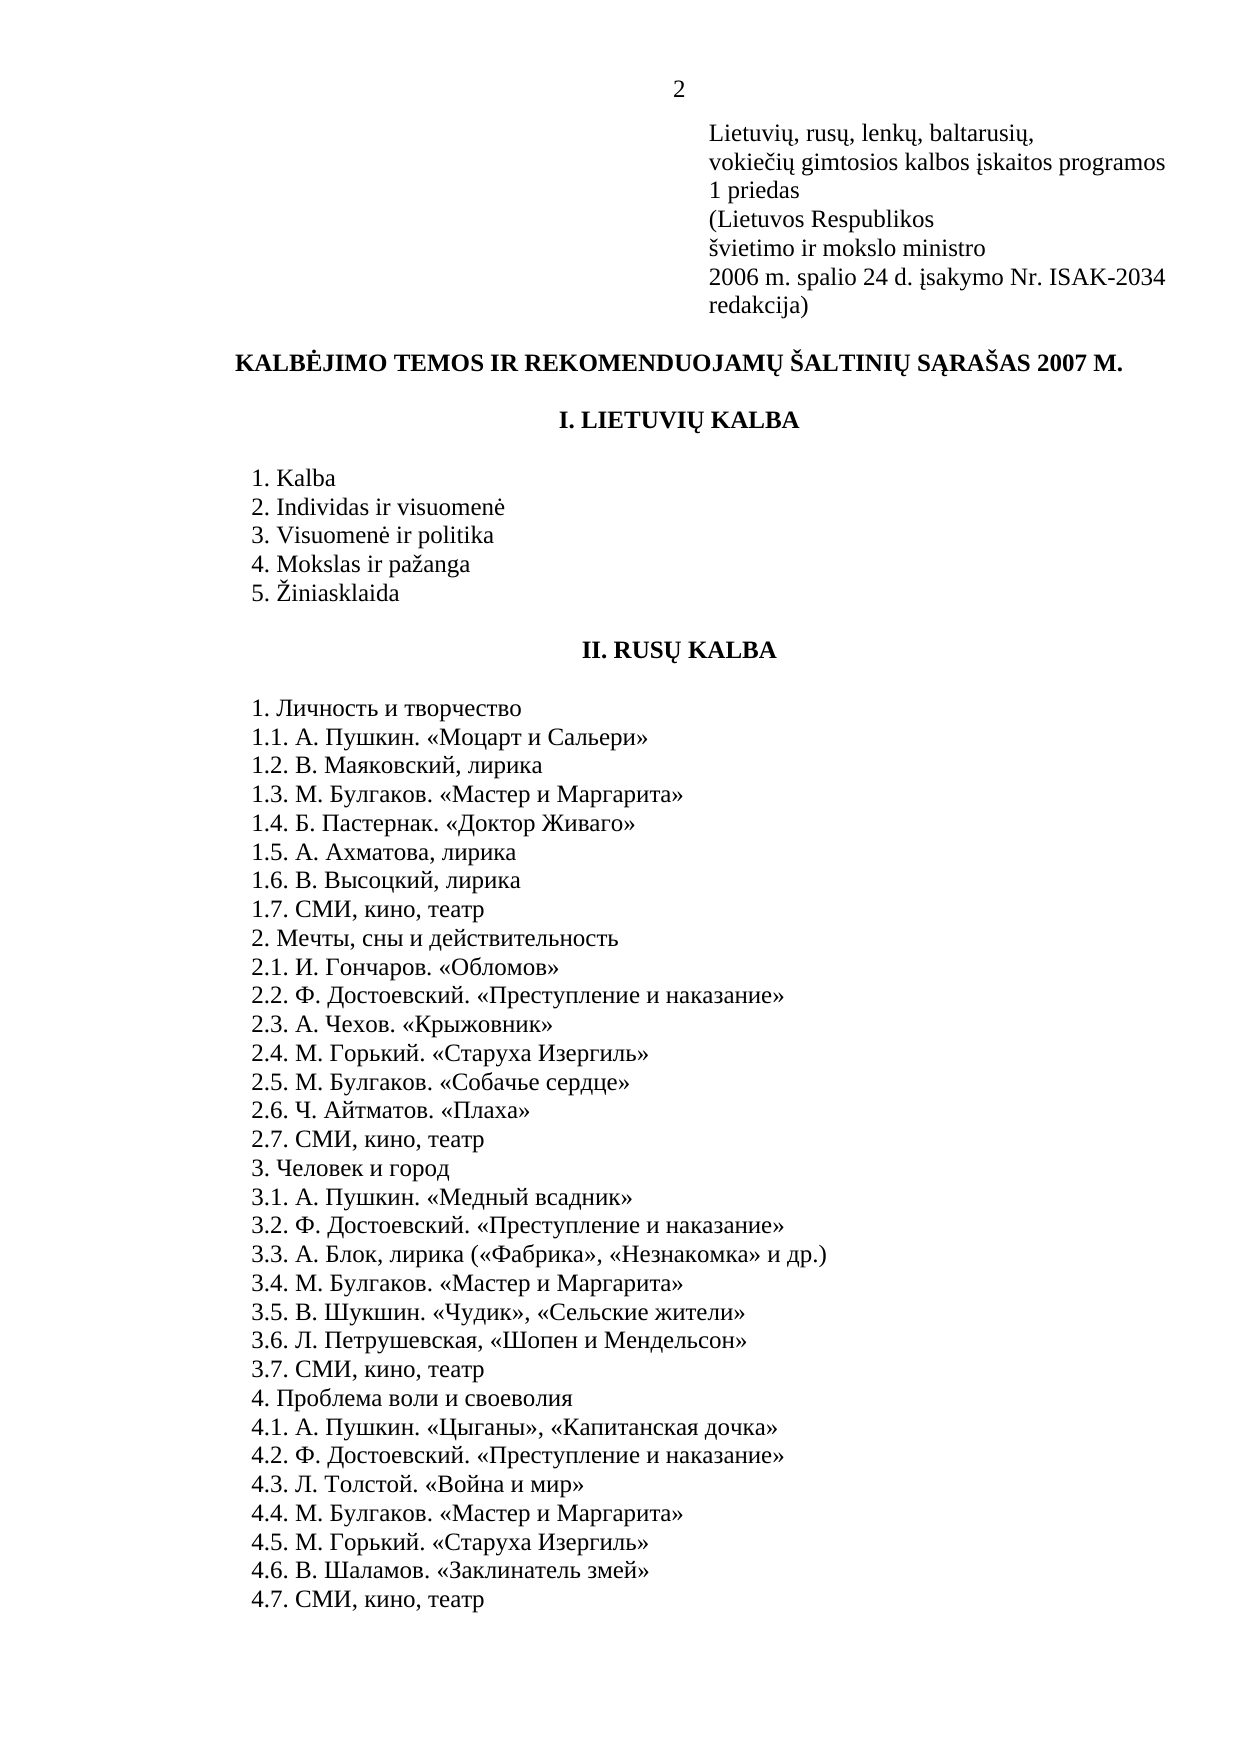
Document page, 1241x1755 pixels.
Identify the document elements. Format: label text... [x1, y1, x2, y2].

text 1 priedas [177, 176, 1181, 204]
text 3.3. А. Блок, лирика («Фабрика», «Незнакомка» и др.) [177, 1239, 1181, 1268]
text 2.6. Ч. Айтматов. «Плаха» [177, 1096, 1181, 1124]
text 4.4. М. Булгаков. «Мастер и Маргарита» [177, 1498, 1181, 1527]
text KALBĖJIMO TEMOS IR REKOMENDUOJAMŲ ŠALTINIŲ SĄRAŠAS 2007 M. [177, 348, 1181, 377]
text 2.2. Ф. Достоевский. «Преступление и наказание» [177, 981, 1181, 1009]
text 4.2. Ф. Достоевский. «Преступление и наказание» [177, 1441, 1181, 1469]
text 4. Проблема воли и своеволия [177, 1383, 1181, 1412]
text 2.5. М. Булгаков. «Собачье сердце» [177, 1067, 1181, 1096]
text II. RUSŲ KALBA [177, 636, 1181, 664]
text 1.7. СМИ, кино, театр [177, 894, 1181, 923]
text 3.6. Л. Петрушевская, «Шопен и Мендельсон» [177, 1326, 1181, 1354]
text 3.7. СМИ, кино, театр [177, 1354, 1181, 1383]
text 1.6. В. Высоцкий, лирика [177, 866, 1181, 894]
text 1.2. В. Маяковский, лирика [177, 751, 1181, 779]
text 4. Mokslas ir pažanga [177, 549, 1181, 578]
text 2.7. СМИ, кино, театр [177, 1124, 1181, 1153]
text 2. Individas ir visuomenė [177, 492, 1181, 521]
text 1. Kalba [177, 463, 1181, 492]
text 2.3. А. Чехов. «Крыжовник» [177, 1009, 1181, 1038]
text 2.4. М. Горький. «Старуха Изергиль» [177, 1038, 1181, 1067]
text 4.3. Л. Толстой. «Война и мир» [177, 1469, 1181, 1498]
text 2. Мечты, сны и действительность [177, 923, 1181, 952]
text 3. Человек и город [177, 1153, 1181, 1182]
text 1.1. А. Пушкин. «Моцарт и Сальери» [177, 722, 1181, 751]
text 3.4. М. Булгаков. «Мастер и Маргарита» [177, 1268, 1181, 1297]
text 1.4. Б. Пастернак. «Доктор Живаго» [177, 808, 1181, 837]
text I. LIETUVIŲ KALBA [177, 406, 1181, 434]
text 4.6. В. Шаламов. «Заклинатель змей» [177, 1556, 1181, 1584]
text 4.5. М. Горький. «Старуха Изергиль» [177, 1527, 1181, 1556]
text (Lietuvos Respublikos [177, 204, 1181, 233]
text 3.1. А. Пушкин. «Медный всадник» [177, 1182, 1181, 1211]
text 2006 m. spalio 24 d. įsakymo Nr. ISAK-2034 redakcija) [709, 262, 1181, 319]
text 4.1. А. Пушкин. «Цыганы», «Капитанская дочка» [177, 1412, 1181, 1441]
text 3. Visuomenė ir politika [177, 521, 1181, 549]
text 3.2. Ф. Достоевский. «Преступление и наказание» [177, 1211, 1181, 1239]
text 1. Личность и творчество [177, 693, 1181, 722]
text 4.7. СМИ, кино, театр [177, 1584, 1181, 1613]
text 1.5. А. Ахматова, лирика [177, 837, 1181, 866]
text švietimo ir mokslo ministro [177, 233, 1181, 262]
text vokiečių gimtosios kalbos įskaitos programos [252, 147, 1181, 176]
text 5. Žiniasklaida [177, 578, 1181, 607]
text 3.5. В. Шукшин. «Чудик», «Сельские жители» [177, 1297, 1181, 1326]
text Lietuvių, rusų, lenkų, baltarusių, [702, 118, 1181, 147]
text 1.3. М. Булгаков. «Мастер и Маргарита» [177, 779, 1181, 808]
text 2.1. И. Гончаров. «Обломов» [177, 952, 1181, 981]
